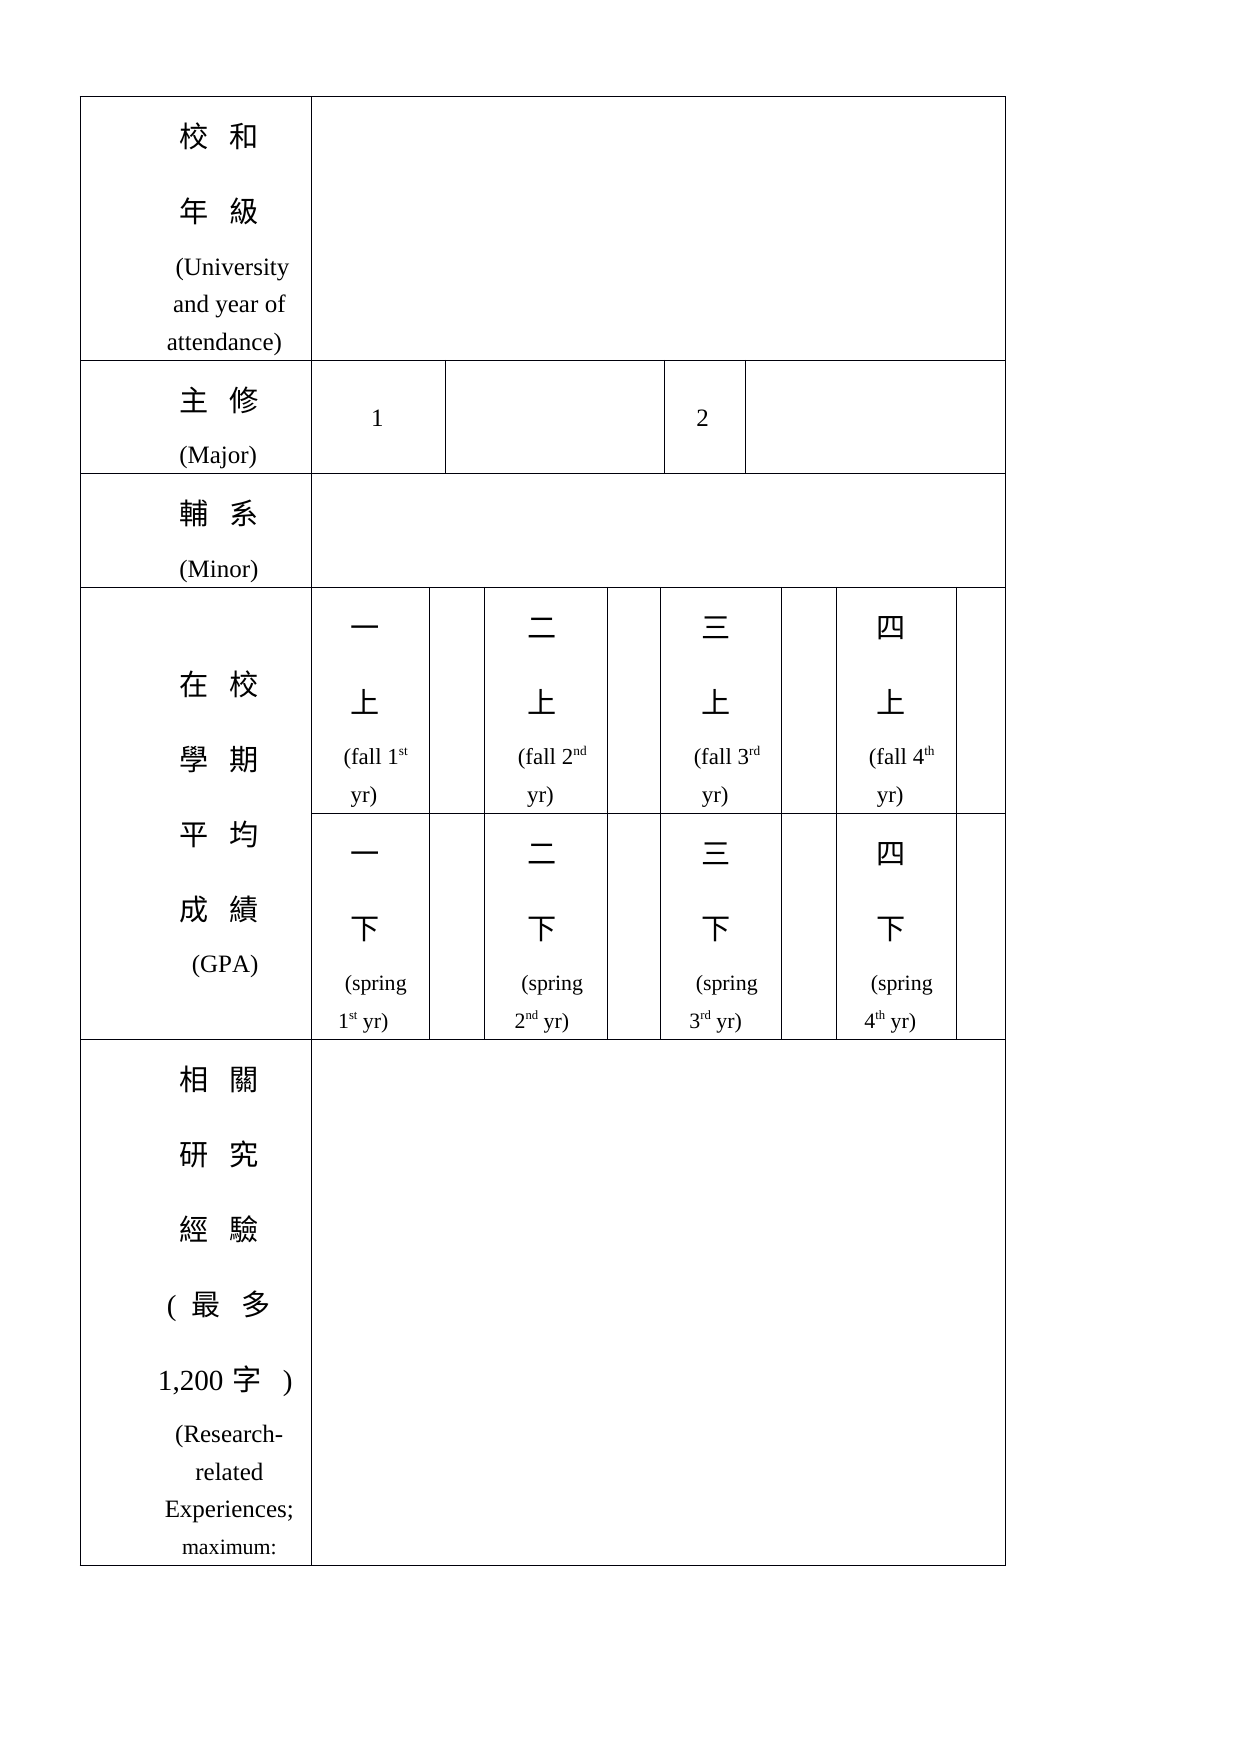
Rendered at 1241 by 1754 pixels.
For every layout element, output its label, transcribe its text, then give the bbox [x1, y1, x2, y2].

table_cell 三下 (spring 3rd yr) [661, 814, 781, 1039]
table_cell [608, 814, 660, 1039]
table_cell [312, 97, 1005, 360]
table_cell 一上 (fall 1st yr) [312, 588, 429, 813]
table_cell [312, 1040, 1005, 1565]
table_cell 一下 (spring 1st yr) [312, 814, 429, 1039]
table_cell [430, 588, 484, 813]
table_cell [782, 588, 836, 813]
table_cell [957, 814, 1005, 1039]
table_cell 相關研究經驗 (最多1,200字) (Research-related Experiences; maximum: [81, 1040, 311, 1565]
table_cell 四上 (fall 4th yr) [837, 588, 956, 813]
table_cell [746, 361, 1005, 473]
table_cell [957, 588, 1005, 813]
table_cell 主修 (Major) [81, 361, 311, 473]
table_cell 1 [312, 361, 445, 473]
table_cell [608, 588, 660, 813]
table_cell [430, 814, 484, 1039]
table_cell 四下 (spring 4th yr) [837, 814, 956, 1039]
table_cell [782, 814, 836, 1039]
table_cell 三上 (fall 3rd yr) [661, 588, 781, 813]
table_cell [312, 474, 1005, 587]
table_cell [446, 361, 664, 473]
table_cell 二下 (spring 2nd yr) [485, 814, 607, 1039]
table_cell 在校學期平均成績 (GPA) [81, 588, 311, 1039]
table_cell 校和年級 (University and year of attendance) [81, 97, 311, 360]
table_cell 2 [665, 361, 745, 473]
table_cell 二上 (fall 2nd yr) [485, 588, 607, 813]
table_cell 輔系 (Minor) [81, 474, 311, 587]
